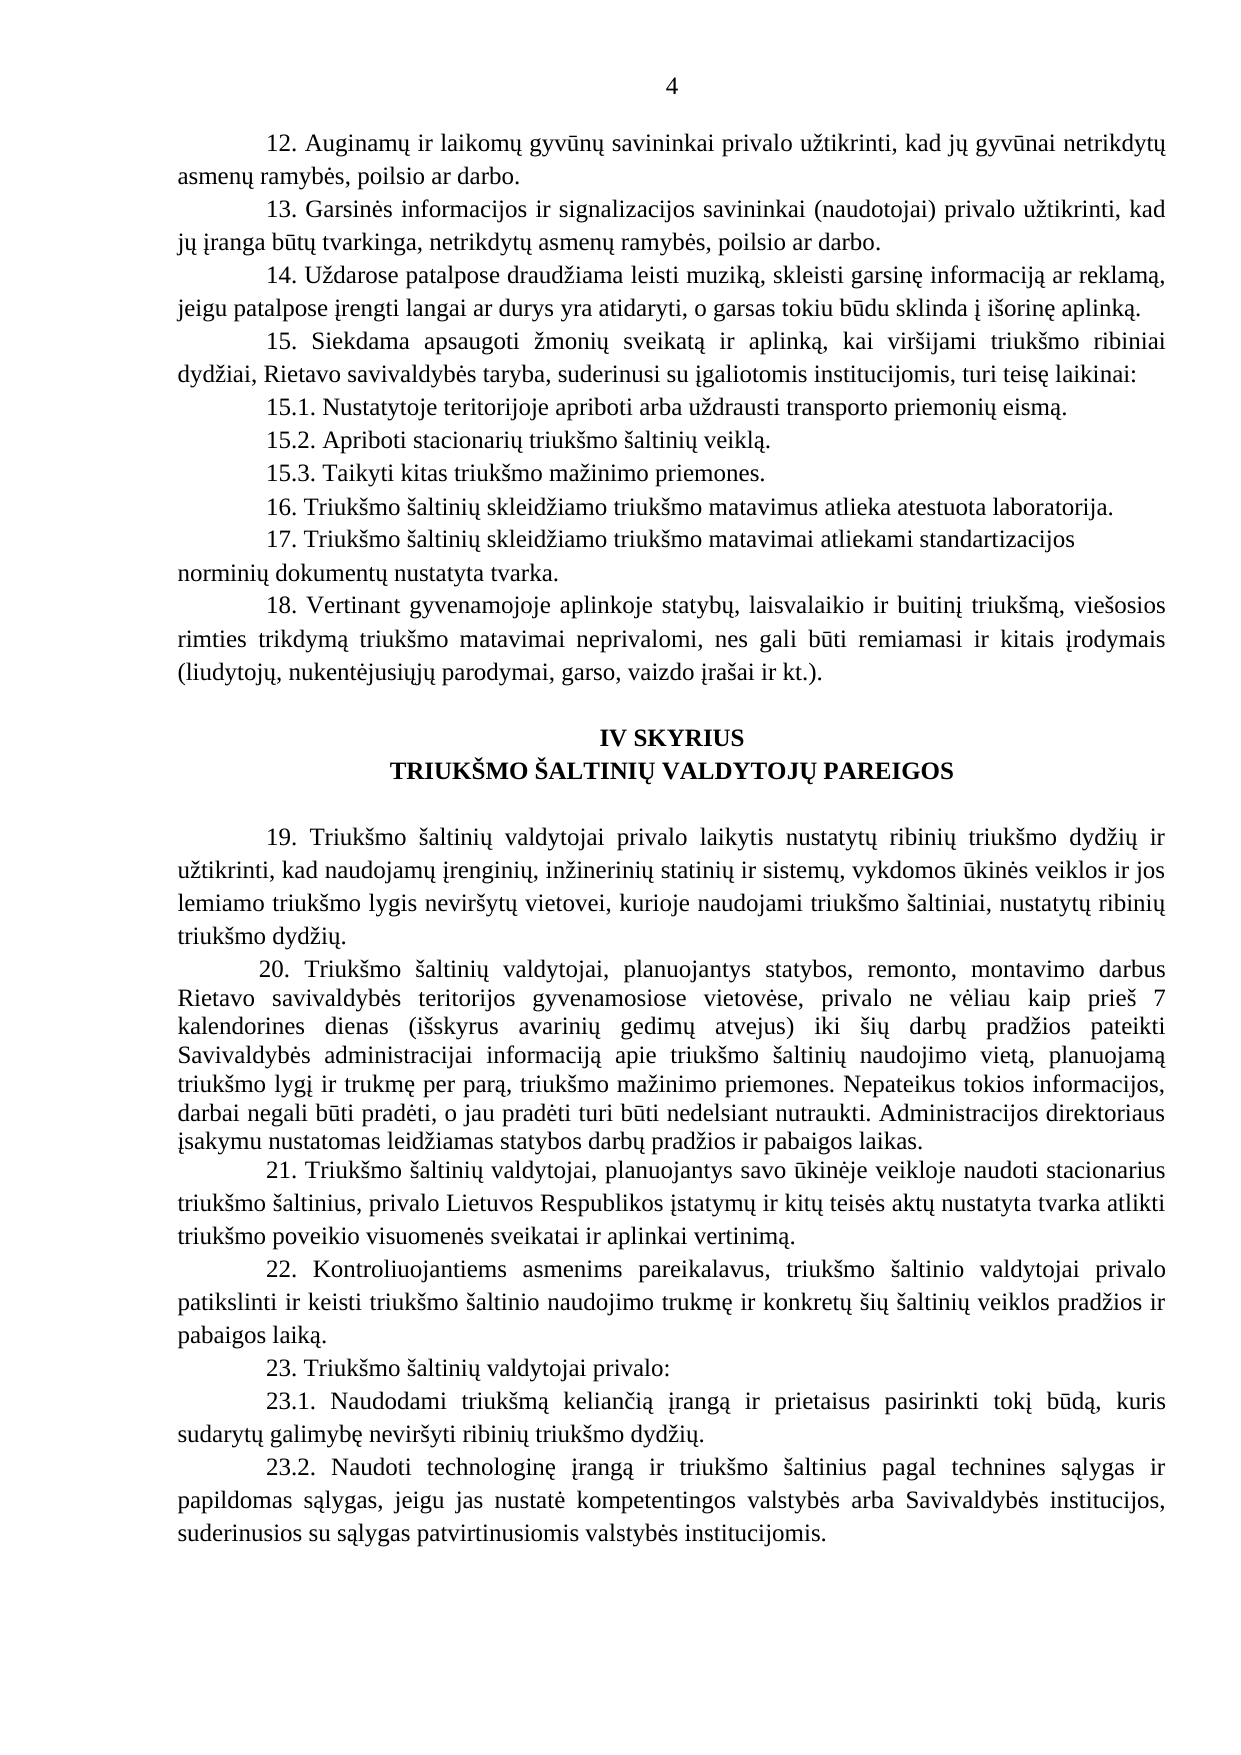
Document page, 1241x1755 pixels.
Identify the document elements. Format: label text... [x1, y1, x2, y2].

text 18. Vertinant gyvenamojoje aplinkoje statybų, laisvalaikio ir buitinį triukšmą, viešosios rimties trikdymą triukšmo matavimai neprivalomi, nes gali būti remiamasi ir kitais įrodymais (liudytojų, nukentėjusiųjų parodymai, garso, vaizdo įrašai ir kt.). [177, 591, 1167, 685]
text 15.3. Taikyti kitas triukšmo mažinimo priemones. [177, 458, 1167, 487]
text 14. Uždarose patalpose draudžiama leisti muziką, skleisti garsinę informaciją ar reklamą, jeigu patalpose įrengti langai ar durys yra atidaryti, o garsas tokiu būdu sklinda į išorinę aplinką. [177, 260, 1167, 322]
text 19. Triukšmo šaltinių valdytojai privalo laikytis nustatytų ribinių triukšmo dydžių ir užtikrinti, kad naudojamų įrenginių, inžinerinių statinių ir sistemų, vykdomos ūkinės veiklos ir jos lemiamo triukšmo lygis neviršytų vietovei, kurioje naudojami triukšmo šaltiniai, nustatytų ribinių triukšmo dydžių. [177, 822, 1167, 949]
text 17. Triukšmo šaltinių skleidžiamo triukšmo matavimai atliekami standartizacijos norminių dokumentų nustatyta tvarka. [177, 524, 1167, 586]
text 15.1. Nustatytoje teritorijoje apriboti arba uždrausti transporto priemonių eismą. [177, 392, 1167, 421]
text 12. Auginamų ir laikomų gyvūnų savininkai privalo užtikrinti, kad jų gyvūnai netrikdytų asmenų ramybės, poilsio ar darbo. [177, 128, 1167, 190]
text 20. Triukšmo šaltinių valdytojai, planuojantys statybos, remonto, montavimo darbus Rietavo savivaldybės teritorijos gyvenamosiose vietovėse, privalo ne vėliau kaip prieš 7 kalendorines dienas (išskyrus avarinių gedimų atvejus) iki šių darbų pradžios pateikti Savivaldybės administracijai informaciją apie triukšmo šaltinių naudojimo vietą, planuojamą triukšmo lygį ir trukmę per parą, triukšmo mažinimo priemones. Nepateikus tokios informacijos, darbai negali būti pradėti, o jau pradėti turi būti nedelsiant nutraukti. Administracijos direktoriaus įsakymu nustatomas leidžiamas statybos darbų pradžios ir pabaigos laikas. [177, 954, 1167, 1155]
text TRIUKŠMO ŠALTINIŲ VALDYTOJŲ PAREIGOS [177, 756, 1167, 784]
text 23.1. Naudodami triukšmą keliančią įrangą ir prietaisus pasirinkti tokį būdą, kuris sudarytų galimybę neviršyti ribinių triukšmo dydžių. [177, 1386, 1167, 1448]
text 21. Triukšmo šaltinių valdytojai, planuojantys savo ūkinėje veikloje naudoti stacionarius triukšmo šaltinius, privalo Lietuvos Respublikos įstatymų ir kitų teisės aktų nustatyta tvarka atlikti triukšmo poveikio visuomenės sveikatai ir aplinkai vertinimą. [177, 1155, 1167, 1250]
text 22. Kontroliuojantiems asmenims pareikalavus, triukšmo šaltinio valdytojai privalo patikslinti ir keisti triukšmo šaltinio naudojimo trukmę ir konkretų šių šaltinių veiklos pradžios ir pabaigos laiką. [177, 1254, 1167, 1349]
text 15.2. Apriboti stacionarių triukšmo šaltinių veiklą. [177, 426, 1167, 454]
text IV SKYRIUS [177, 723, 1167, 751]
text 15. Siekdama apsaugoti žmonių sveikatą ir aplinką, kai viršijami triukšmo ribiniai dydžiai, Rietavo savivaldybės taryba, suderinusi su įgaliotomis institucijomis, turi teisę laikinai: [177, 326, 1167, 388]
text 23. Triukšmo šaltinių valdytojai privalo: [177, 1353, 1167, 1382]
text 13. Garsinės informacijos ir signalizacijos savininkai (naudotojai) privalo užtikrinti, kad jų įranga būtų tvarkinga, netrikdytų asmenų ramybės, poilsio ar darbo. [177, 194, 1167, 256]
text 23.2. Naudoti technologinę įrangą ir triukšmo šaltinius pagal technines sąlygas ir papildomas sąlygas, jeigu jas nustatė kompetentingos valstybės arba Savivaldybės institucijos, suderinusios su sąlygas patvirtinusiomis valstybės institucijomis. [177, 1452, 1167, 1547]
text 16. Triukšmo šaltinių skleidžiamo triukšmo matavimus atlieka atestuota laboratorija. [177, 492, 1167, 520]
